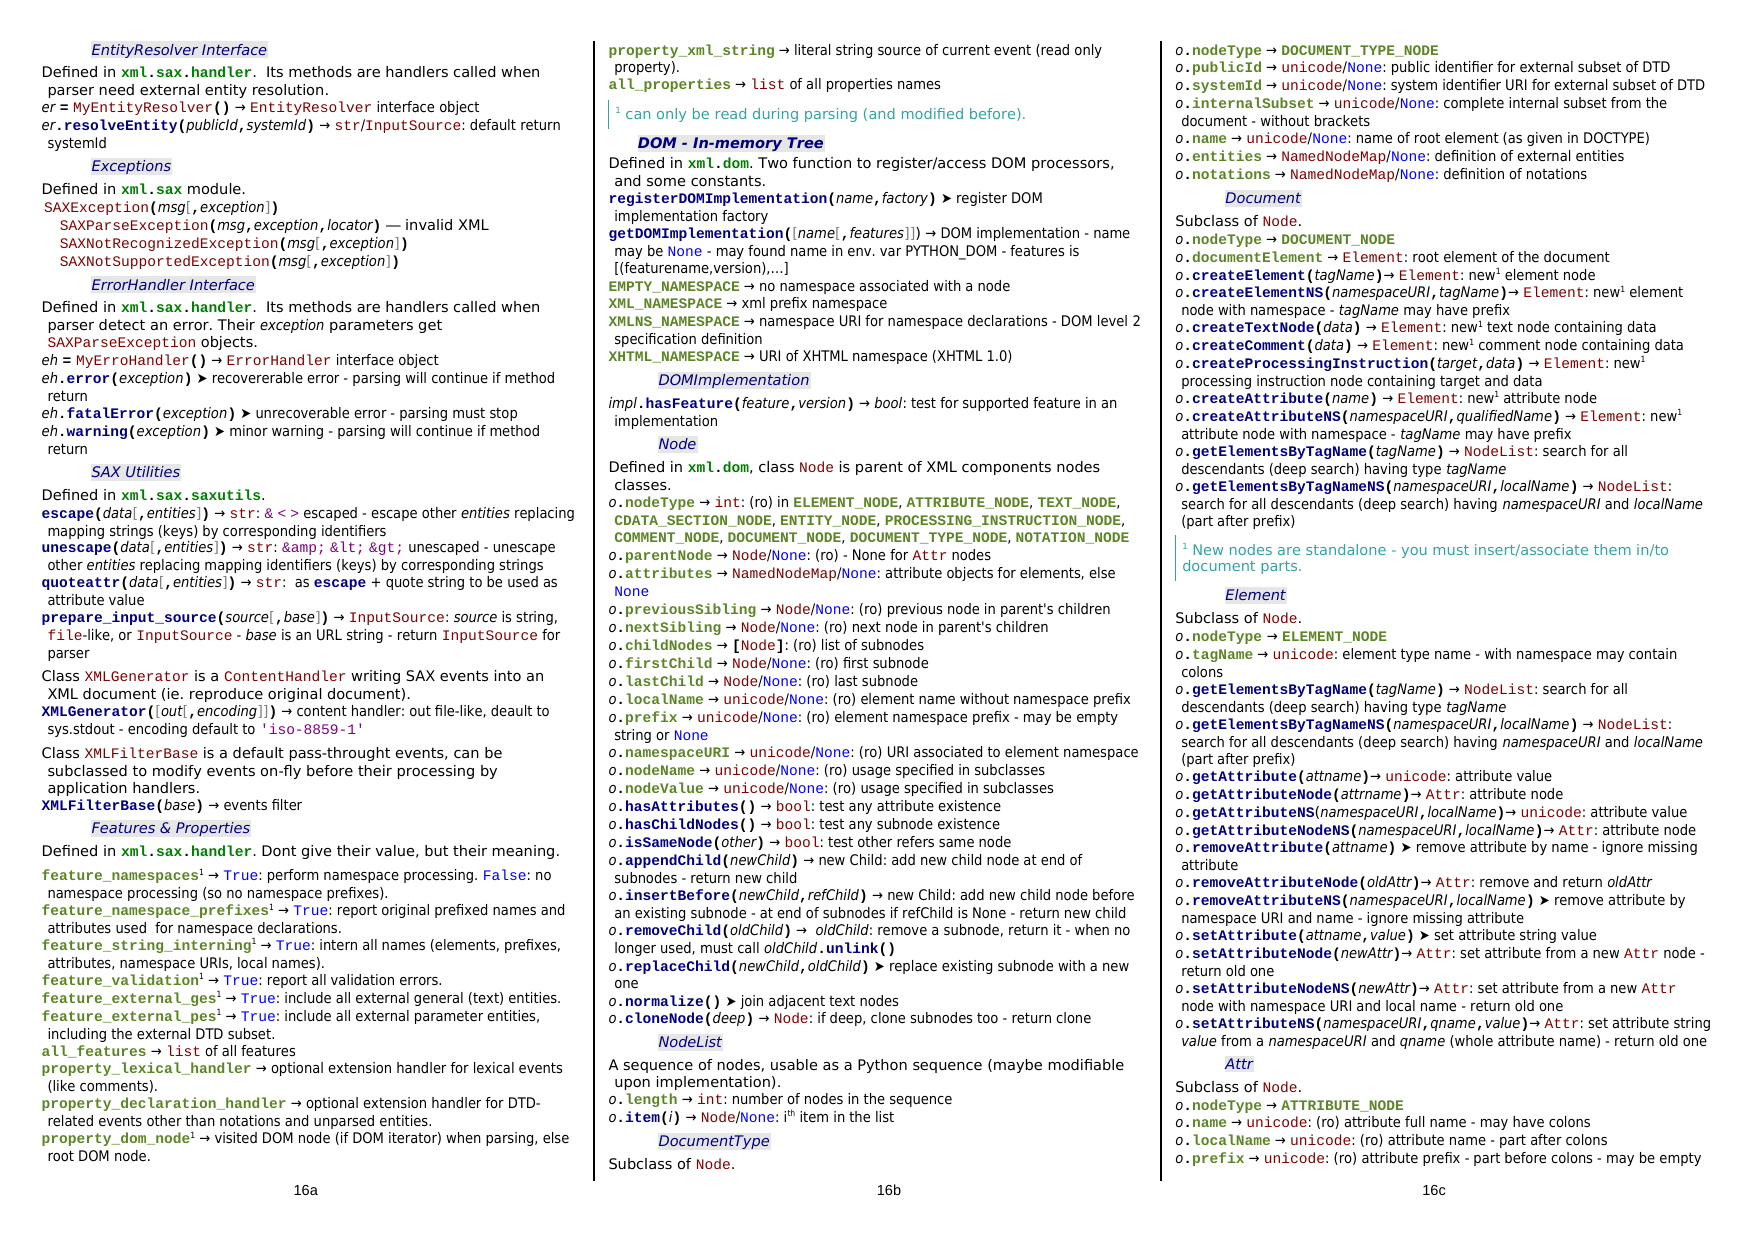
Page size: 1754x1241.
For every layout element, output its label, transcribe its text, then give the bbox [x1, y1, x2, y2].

text o.localName → unicode: (ro) attribute name - part after colons [1175, 1132, 1713, 1150]
text o.entities → NamedNodeMap/None: definition of external entities [1175, 148, 1713, 166]
text o.replaceChild(newChild,oldChild) ➤ replace existing subnode with a new one [608, 957, 1146, 992]
text registerDOMImplementation(name,factory) ➤ register DOM implementation factory [608, 190, 1146, 224]
subtitle Element [1287, 587, 1713, 604]
text o.hasChildNodes() → bool: test any subnode existence [608, 816, 1146, 834]
text Defined in xml.sax.saxutils. [41, 487, 579, 504]
text o.createElementNS(namespaceURI,tagName)→ Element: new1 element node with namespace - tagName may have prefix [1175, 284, 1713, 319]
text o.name → unicode/None: name of root element (as given in DOCTYPE) [1175, 130, 1713, 148]
text A sequence of nodes, usable as a Python sequence (maybe modifiable upon implementation). [608, 1057, 1146, 1091]
text o.childNodes → [Node]: (ro) list of subnodes [608, 637, 1146, 655]
text o.hasAttributes() → bool: test any attribute existence [608, 798, 1146, 816]
text Subclass of Node. [1175, 1078, 1713, 1096]
text escape(data[,entities]) → str: & < > escaped - escape other entities replacing mapping strings (keys) by corresponding identifiers [41, 504, 579, 539]
text impl.hasFeature(feature,version) → bool: test for supported feature in an implementation [608, 395, 1146, 430]
text o.getElementsByTagNameNS(namespaceURI,localName) → NodeList: search for all descendants (deep search) having namespaceURI and localName (part after prefix) [1175, 478, 1713, 529]
text EMPTY_NAMESPACE → no namespace associated with a node [608, 277, 1146, 295]
text SAXParseException(msg,exception,locator) ― invalid XML [44, 217, 579, 234]
text o.createProcessingInstruction(target,data) → Element: new1 processing instruction node containing target and data [1175, 355, 1713, 390]
text Subclass of Node. [1175, 213, 1713, 231]
text o.nodeType → ELEMENT_NODE [1175, 628, 1713, 646]
subtitle ErrorHandler Interface [256, 276, 579, 293]
text Defined in xml.sax.handler. Its methods are handlers called when parser need external entity resolution. [41, 64, 579, 99]
text o.normalize() ➤ join adjacent text nodes [608, 992, 1146, 1010]
text Class XMLFilterBase is a default pass-throught events, can be subclassed to modify events on-fly before their processing by application handlers. [41, 744, 579, 796]
text o.removeAttributeNode(oldAttr)→ Attr: remove and return oldAttr [1175, 874, 1713, 892]
text o.nodeName → unicode/None: (ro) usage specified in subclasses [608, 762, 1146, 780]
text o.nodeType → DOCUMENT_NODE [1175, 231, 1713, 248]
text o.publicId → unicode/None: public identifier for external subset of DTD [1175, 59, 1713, 77]
text SAXNotSupportedException(msg[,exception]) [44, 252, 579, 270]
text o.internalSubset → unicode/None: complete internal subset from the document - without brackets [1175, 95, 1713, 130]
subtitle Document [1302, 190, 1713, 207]
subtitle DOM - In-memory Tree [825, 135, 1146, 152]
text o.getAttributeNS(namespaceURI,localName)→ unicode: attribute value [1175, 803, 1713, 821]
text feature_namespace_prefixes1 → True: report original prefixed names and attributes used for namespace declarations. [41, 902, 579, 937]
text o.firstChild → Node/None: (ro) first subnode [608, 655, 1146, 673]
text o.previousSibling → Node/None: (ro) previous node in parent's children [608, 601, 1146, 619]
text o.item(i) → Node/None: ith item in the list [608, 1109, 1146, 1127]
text o.setAttributeNode(newAttr)→ Attr: set attribute from a new Attr node - return old one [1175, 945, 1713, 980]
text all_features → list of all features [41, 1042, 579, 1060]
text o.nodeType → int: (ro) in ELEMENT_NODE, ATTRIBUTE_NODE, TEXT_NODE, CDATA_SECTION_NODE, ENTITY_NODE, PROCESSING_INSTRUCTION_NODE, COMMENT_NODE, DOCUMENT_NODE, DOCUMENT_TYPE_NODE, NOTATION_NODE [608, 493, 1146, 547]
subtitle Features & Properties [251, 820, 579, 837]
text o.nextSibling → Node/None: (ro) next node in parent's children [608, 619, 1146, 637]
text XMLNS_NAMESPACE → namespace URI for namespace declarations - DOM level 2 specification definition [608, 313, 1146, 348]
text o.systemId → unicode/None: system identifier URI for external subset of DTD [1175, 77, 1713, 95]
text o.insertBefore(newChild,refChild) → new Child: add new child node before an existing subnode - at end of subnodes if refChild is None - return new child [608, 887, 1146, 922]
text SAXNotRecognizedException(msg[,exception]) [44, 234, 579, 252]
text Defined in xml.sax.handler. Dont give their value, but their meaning. [41, 843, 579, 861]
text o.lastChild → Node/None: (ro) last subnode [608, 673, 1146, 691]
text o.localName → unicode/None: (ro) element name without namespace prefix [608, 691, 1146, 708]
text feature_validation1 → True: report all validation errors. [41, 972, 579, 990]
text all_properties → list of all properties names [608, 76, 1146, 94]
text o.setAttribute(attname,value) ➤ set attribute string value [1175, 927, 1713, 945]
text feature_string_interning1 → True: intern all names (elements, prefixes, attributes, namespace URIs, local names). [41, 937, 579, 972]
text o.removeAttribute(attname) ➤ remove attribute by name - ignore missing attribute [1175, 839, 1713, 874]
subtitle Exceptions [172, 158, 579, 175]
text er = MyEntityResolver() → EntityResolver interface object [41, 99, 579, 117]
text XMLGenerator([out[,encoding]]) → content handler: out file-like, deault to sys.stdout - encoding default to 'iso-8859-1' [41, 703, 579, 739]
text o.createComment(data) → Element: new1 comment node containing data [1175, 337, 1713, 355]
text o.createTextNode(data) → Element: new1 text node containing data [1175, 319, 1713, 337]
text er.resolveEntity(publicId,systemId) → str/InputSource: default return systemId [41, 117, 579, 152]
text feature_external_ges1 → True: include all external general (text) entities. [41, 990, 579, 1008]
text Class XMLGenerator is a ContentHandler writing SAX events into an XML document (ie. reproduce original document). [41, 668, 579, 703]
text o.prefix → unicode/None: (ro) element namespace prefix - may be empty string or None [608, 708, 1146, 744]
text 1 New nodes are standalone - you must insert/associate them in/to document parts. [1176, 535, 1713, 581]
text o.nodeType → ATTRIBUTE_NODE [1175, 1096, 1713, 1114]
text o.removeChild(oldChild) → oldChild: remove a subnode, return it - when no longer used, must call oldChild.unlink() [608, 922, 1146, 957]
text o.documentElement → Element: root element of the document [1175, 248, 1713, 266]
text getDOMImplementation([name[,features]]) → DOM implementation - name may be None - may found name in env. var PYTHON_DOM - features is [(featurename,version),…] [608, 224, 1146, 277]
text eh.fatalError(exception) ➤ unrecoverable error - parsing must stop [41, 405, 579, 423]
text o.getElementsByTagName(tagName) → NodeList: search for all descendants (deep search) having type tagName [1175, 443, 1713, 478]
text XML_NAMESPACE → xml prefix namespace [608, 295, 1146, 313]
text 1 can only be read during parsing (and modified before). [609, 100, 1146, 129]
text o.appendChild(newChild) → new Child: add new child node at end of subnodes - return new child [608, 852, 1146, 887]
text SAXException(msg[,exception]) [44, 199, 579, 217]
text o.getElementsByTagName(tagName) → NodeList: search for all descendants (deep search) having type tagName [1175, 681, 1713, 716]
text feature_external_pes1 → True: include all external parameter entities, including the external DTD subset. [41, 1008, 579, 1042]
text o.attributes → NamedNodeMap/None: attribute objects for elements, else None [608, 565, 1146, 601]
text o.prefix → unicode: (ro) attribute prefix - part before colons - may be empty [1175, 1150, 1713, 1168]
text o.getAttributeNode(attrname)→ Attr: attribute node [1175, 786, 1713, 803]
text quoteattr(data[,entities]) → str: as escape + quote string to be used as attribute value [41, 574, 579, 609]
text o.namespaceURI → unicode/None: (ro) URI associated to element namespace [608, 744, 1146, 762]
text o.length → int: number of nodes in the sequence [608, 1091, 1146, 1109]
text o.name → unicode: (ro) attribute full name - may have colons [1175, 1114, 1713, 1132]
text o.cloneNode(deep) → Node: if deep, clone subnodes too - return clone [608, 1010, 1146, 1028]
text o.setAttributeNodeNS(newAttr)→ Attr: set attribute from a new Attr node with namespace URI and local name - return old one [1175, 980, 1713, 1015]
text unescape(data[,entities]) → str: &amp; &lt; &gt; unescaped - unescape other entities replacing mapping identifiers (keys) by corresponding strings [41, 539, 579, 574]
text prepare_input_source(source[,base]) → InputSource: source is string, file-like, or InputSource - base is an URL string - return InputSource for parser [41, 609, 579, 662]
text Defined in xml.sax module. [41, 181, 579, 199]
subtitle DOMImplementation [811, 372, 1146, 389]
text o.nodeValue → unicode/None: (ro) usage specified in subclasses [608, 780, 1146, 798]
text eh.error(exception) ➤ recovererable error - parsing will continue if method return [41, 370, 579, 405]
text Defined in xml.dom, class Node is parent of XML components nodes classes. [608, 459, 1146, 493]
text o.createAttribute(name) → Element: new1 attribute node [1175, 390, 1713, 408]
text eh = MyErroHandler() → ErrorHandler interface object [41, 352, 579, 370]
text o.getAttributeNodeNS(namespaceURI,localName)→ Attr: attribute node [1175, 821, 1713, 839]
subtitle EntityResolver Interface [268, 41, 579, 58]
text o.nodeType → DOCUMENT_TYPE_NODE [1175, 41, 1713, 59]
text Defined in xml.sax.handler. Its methods are handlers called when parser detect an error. Their exception parameters get SAXParseException objects. [41, 299, 579, 352]
text o.createAttributeNS(namespaceURI,qualifiedName) → Element: new1 attribute node with namespace - tagName may have prefix [1175, 408, 1713, 443]
text o.getElementsByTagNameNS(namespaceURI,localName) → NodeList: search for all descendants (deep search) having namespaceURI and localName (part after prefix) [1175, 716, 1713, 768]
text o.setAttributeNS(namespaceURI,qname,value)→ Attr: set attribute string value from a namespaceURI and qname (whole attribute name) - return old one [1175, 1015, 1713, 1049]
text property_lexical_handler → optional extension handler for lexical events (like comments). [41, 1060, 579, 1095]
text o.notations → NamedNodeMap/None: definition of notations [1175, 166, 1713, 184]
subtitle Attr [1254, 1056, 1713, 1072]
subtitle DocumentType [771, 1133, 1146, 1150]
subtitle SAX Utilities [181, 464, 579, 481]
text o.getAttribute(attname)→ unicode: attribute value [1175, 768, 1713, 786]
subtitle Node [698, 436, 1146, 453]
subtitle NodeList [723, 1034, 1146, 1051]
text feature_namespaces1 → True: perform namespace processing. False: no namespace processing (so no namespace prefixes). [41, 867, 579, 902]
text o.createElement(tagName)→ Element: new1 element node [1175, 266, 1713, 284]
text XHTML_NAMESPACE → URI of XHTML namespace (XHTML 1.0) [608, 348, 1146, 366]
text property_dom_node1 → visited DOM node (if DOM iterator) when parsing, else root DOM node. [41, 1130, 579, 1165]
text o.removeAttributeNS(namespaceURI,localName) ➤ remove attribute by namespace URI and name - ignore missing attribute [1175, 892, 1713, 927]
text Subclass of Node. [608, 1156, 1146, 1174]
text o.parentNode → Node/None: (ro) - None for Attr nodes [608, 547, 1146, 565]
text property_xml_string → literal string source of current event (read only property). [608, 41, 1146, 76]
text Subclass of Node. [1175, 610, 1713, 628]
text property_declaration_handler → optional extension handler for DTD-related events other than notations and unparsed entities. [41, 1095, 579, 1130]
text eh.warning(exception) ➤ minor warning - parsing will continue if method return [41, 423, 579, 458]
text o.tagName → unicode: element type name - with namespace may contain colons [1175, 646, 1713, 681]
text Defined in xml.dom. Two function to register/access DOM processors, and some constants. [608, 155, 1146, 190]
text o.isSameNode(other) → bool: test other refers same node [608, 834, 1146, 852]
text XMLFilterBase(base) → events filter [41, 796, 579, 814]
